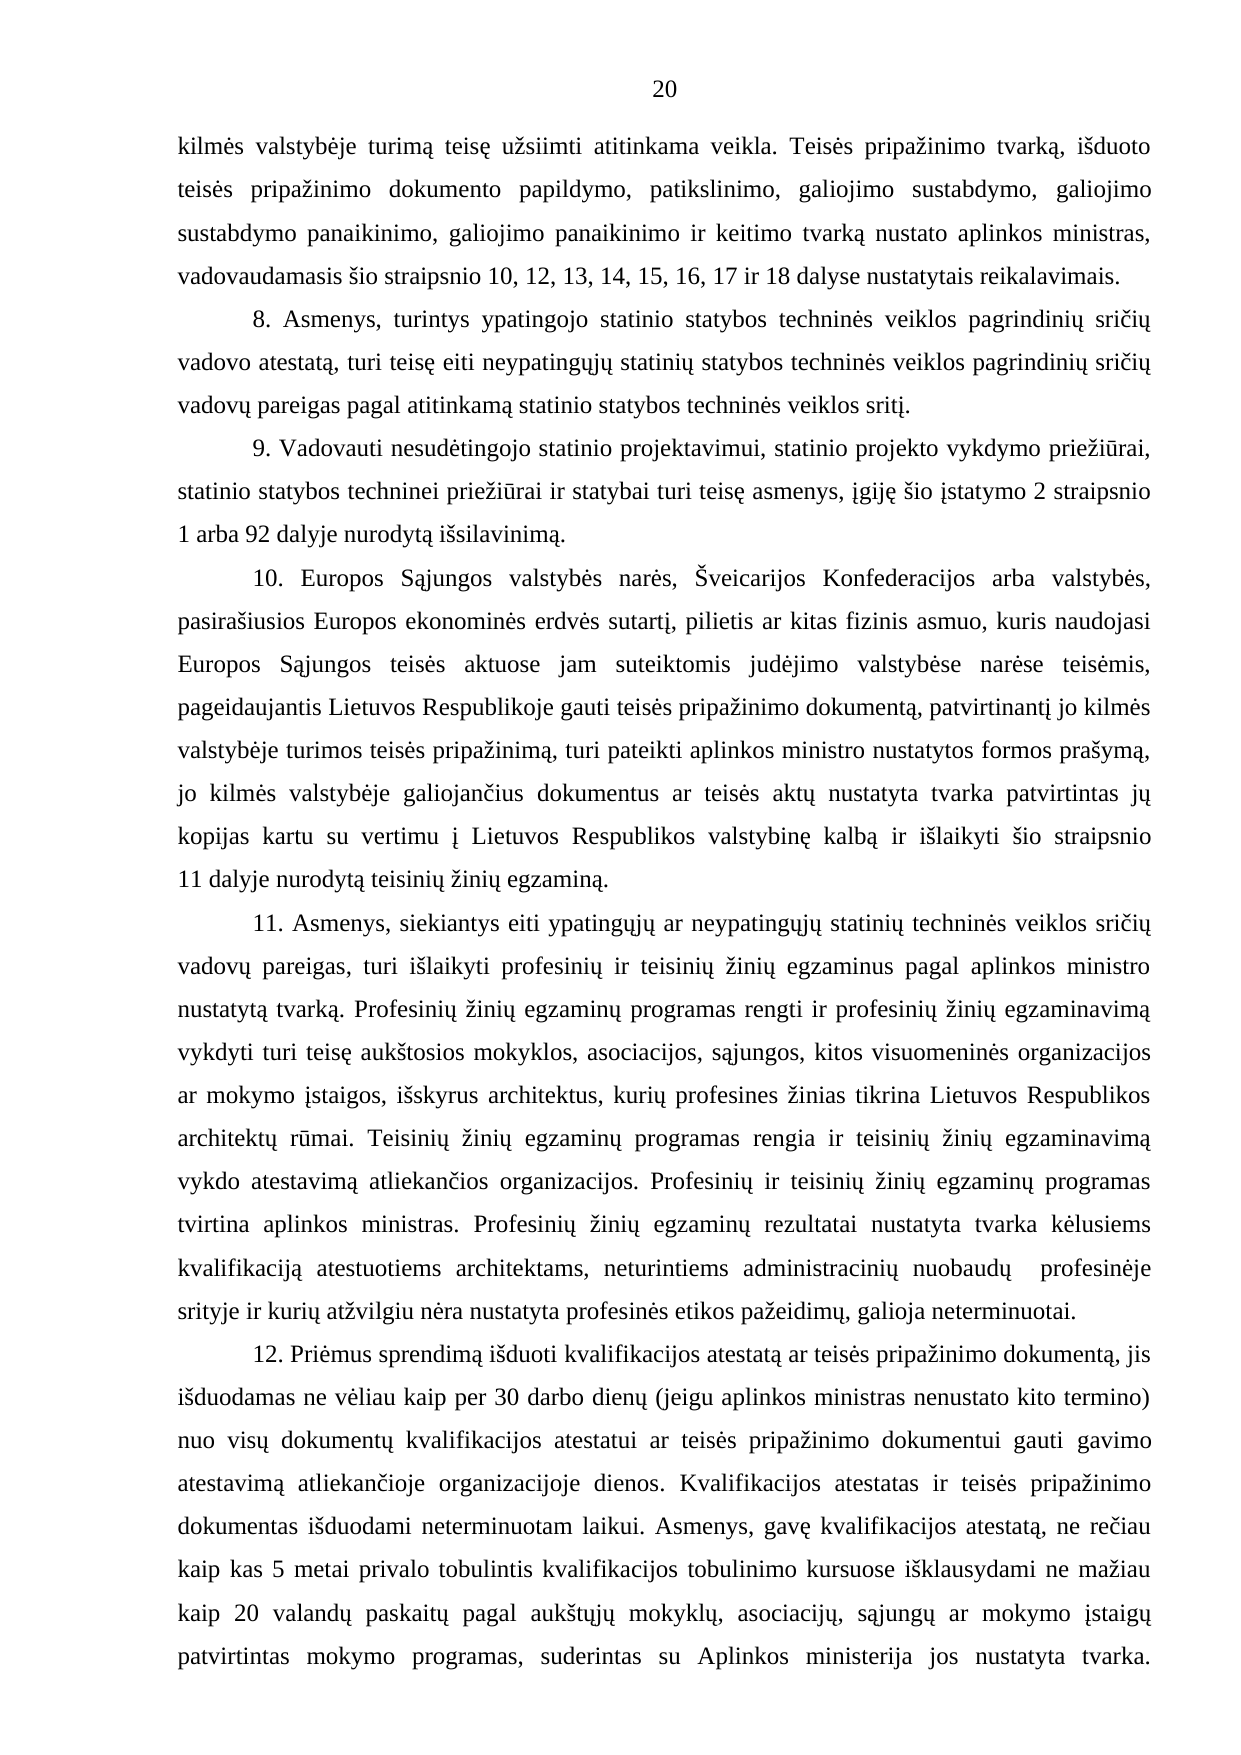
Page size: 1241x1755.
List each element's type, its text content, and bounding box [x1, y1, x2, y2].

text 8. Asmenys, turintys ypatingojo statinio statybos techninės veiklos pagrindinių sričių vadovo atestatą, turi teisę eiti neypatingųjų statinių statybos techninės veiklos pagrindinių sričių vadovų pareigas pagal atitinkamą statinio statybos techninės veiklos sritį. [177, 304, 1152, 419]
text 10. Europos Sąjungos valstybės narės, Šveicarijos Konfederacijos arba valstybės, pasirašiusios Europos ekonominės erdvės sutartį, pilietis ar kitas fizinis asmuo, kuris naudojasi Europos Sąjungos teisės aktuose jam suteiktomis judėjimo valstybėse narėse teisėmis, pageidaujantis Lietuvos Respublikoje gauti teisės pripažinimo dokumentą, patvirtinantį jo kilmės valstybėje turimos teisės pripažinimą, turi pateikti aplinkos ministro nustatytos formos prašymą, jo kilmės valstybėje galiojančius dokumentus ar teisės aktų nustatyta tvarka patvirtintas jų kopijas kartu su vertimu į Lietuvos Respublikos valstybinę kalbą ir išlaikyti šio straipsnio 11 dalyje nurodytą teisinių žinių egzaminą. [177, 563, 1152, 893]
text 11. Asmenys, siekiantys eiti ypatingųjų ar neypatingųjų statinių techninės veiklos sričių vadovų pareigas, turi išlaikyti profesinių ir teisinių žinių egzaminus pagal aplinkos ministro nustatytą tvarką. Profesinių žinių egzaminų programas rengti ir profesinių žinių egzaminavimą vykdyti turi teisę aukštosios mokyklos, asociacijos, sąjungos, kitos visuomeninės organizacijos ar mokymo įstaigos, išskyrus architektus, kurių profesines žinias tikrina Lietuvos Respublikos architektų rūmai. Teisinių žinių egzaminų programas rengia ir teisinių žinių egzaminavimą vykdo atestavimą atliekančios organizacijos. Profesinių ir teisinių žinių egzaminų programas tvirtina aplinkos ministras. Profesinių žinių egzaminų rezultatai nustatyta tvarka kėlusiems kvalifikaciją atestuotiems architektams, neturintiems administracinių nuobaudų profesinėje srityje ir kurių atžvilgiu nėra nustatyta profesinės etikos pažeidimų, galioja neterminuotai. [177, 908, 1152, 1324]
text 12. Priėmus sprendimą išduoti kvalifikacijos atestatą ar teisės pripažinimo dokumentą, jis išduodamas ne vėliau kaip per 30 darbo dienų (jeigu aplinkos ministras nenustato kito termino) nuo visų dokumentų kvalifikacijos atestatui ar teisės pripažinimo dokumentui gauti gavimo atestavimą atliekančioje organizacijoje dienos. Kvalifikacijos atestatas ir teisės pripažinimo dokumentas išduodami neterminuotam laikui. Asmenys, gavę kvalifikacijos atestatą, ne rečiau kaip kas 5 metai privalo tobulintis kvalifikacijos tobulinimo kursuose išklausydami ne mažiau kaip 20 valandų paskaitų pagal aukštųjų mokyklų, asociacijų, sąjungų ar mokymo įstaigų patvirtintas mokymo programas, suderintas su Aplinkos ministerija jos nustatyta tvarka. [177, 1339, 1152, 1669]
text kilmės valstybėje turimą teisę užsiimti atitinkama veikla. Teisės pripažinimo tvarką, išduoto teisės pripažinimo dokumento papildymo, patikslinimo, galiojimo sustabdymo, galiojimo sustabdymo panaikinimo, galiojimo panaikinimo ir keitimo tvarką nustato aplinkos ministras, vadovaudamasis šio straipsnio 10, 12, 13, 14, 15, 16, 17 ir 18 dalyse nustatytais reikalavimais. [177, 131, 1152, 289]
text 9. Vadovauti nesudėtingojo statinio projektavimui, statinio projekto vykdymo priežiūrai, statinio statybos techninei priežiūrai ir statybai turi teisę asmenys, įgiję šio įstatymo 2 straipsnio 1 arba 92 dalyje nurodytą išsilavinimą. [177, 433, 1152, 548]
